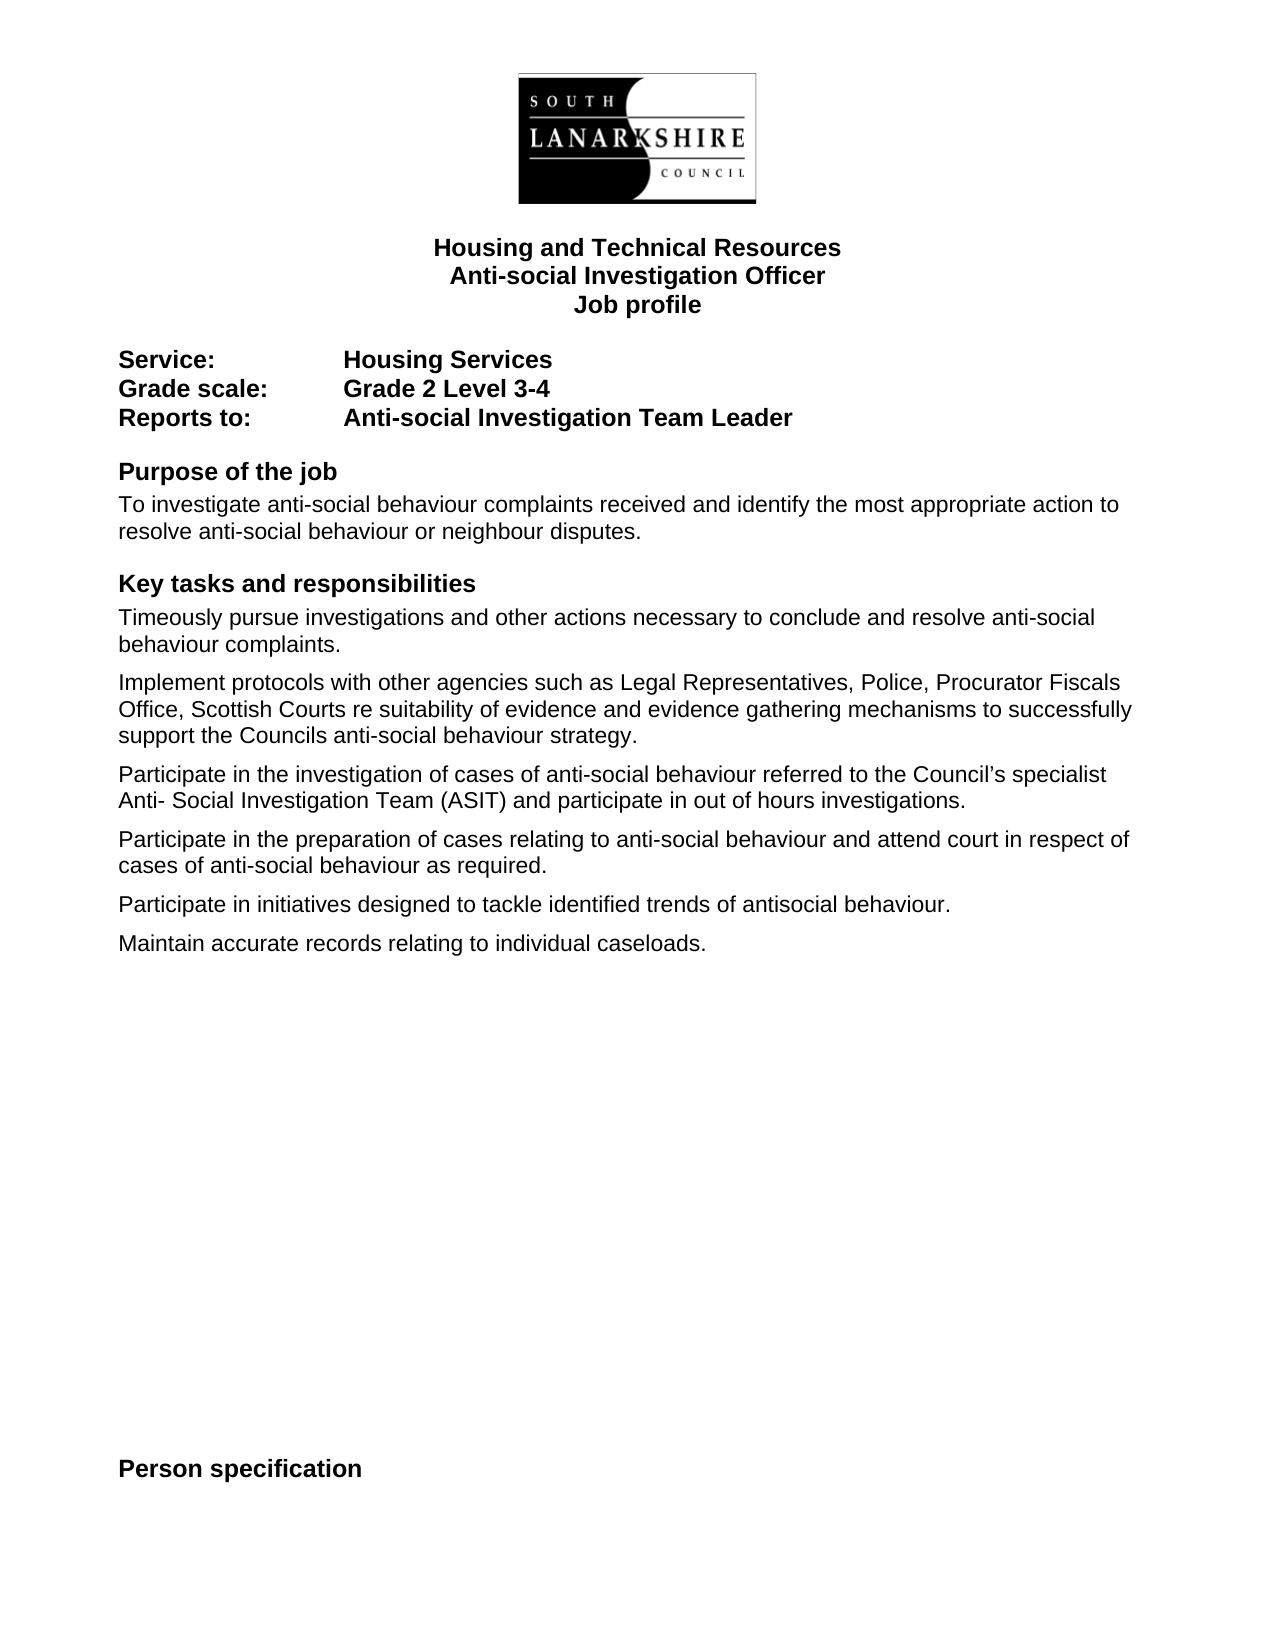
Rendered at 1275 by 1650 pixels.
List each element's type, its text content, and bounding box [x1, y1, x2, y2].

subtitle Key tasks and responsibilities [118, 569, 1157, 598]
text Participate in initiatives designed to tackle identified trends of antisocial behaviour. [118, 891, 1157, 918]
subtitle Purpose of the job [118, 456, 1157, 485]
subtitle Housing and Technical Resources Anti-social Investigation Officer Job profile [118, 233, 1157, 319]
subtitle Person specification [118, 1454, 1157, 1483]
text Participate in the preparation of cases relating to anti-social behaviour and attend court in respect of cases of anti-social behaviour as required. [118, 826, 1157, 879]
text To investigate anti-social behaviour complaints received and identify the most appropriate action to resolve anti-social behaviour or neighbour disputes. [118, 491, 1157, 544]
text Participate in the investigation of cases of anti-social behaviour referred to the Council’s specialist Anti- Social Investigation Team (ASIT) and participate in out of hours investigations. [118, 761, 1157, 814]
text Timeously pursue investigations and other actions necessary to conclude and resolve anti-social behaviour complaints. [118, 604, 1157, 657]
text Grade scale: Grade 2 Level 3-4 [118, 374, 1157, 403]
text Service: Housing Services [118, 345, 1157, 374]
text Implement protocols with other agencies such as Legal Representatives, Police, Procurator Fiscals Office, Scottish Courts re suitability of evidence and evidence gathering mechanisms to successfully support the Councils anti-social behaviour strategy. [118, 669, 1157, 748]
text Maintain accurate records relating to individual caseloads. [118, 930, 1157, 957]
text Reports to: Anti-social Investigation Team Leader [118, 403, 1157, 431]
